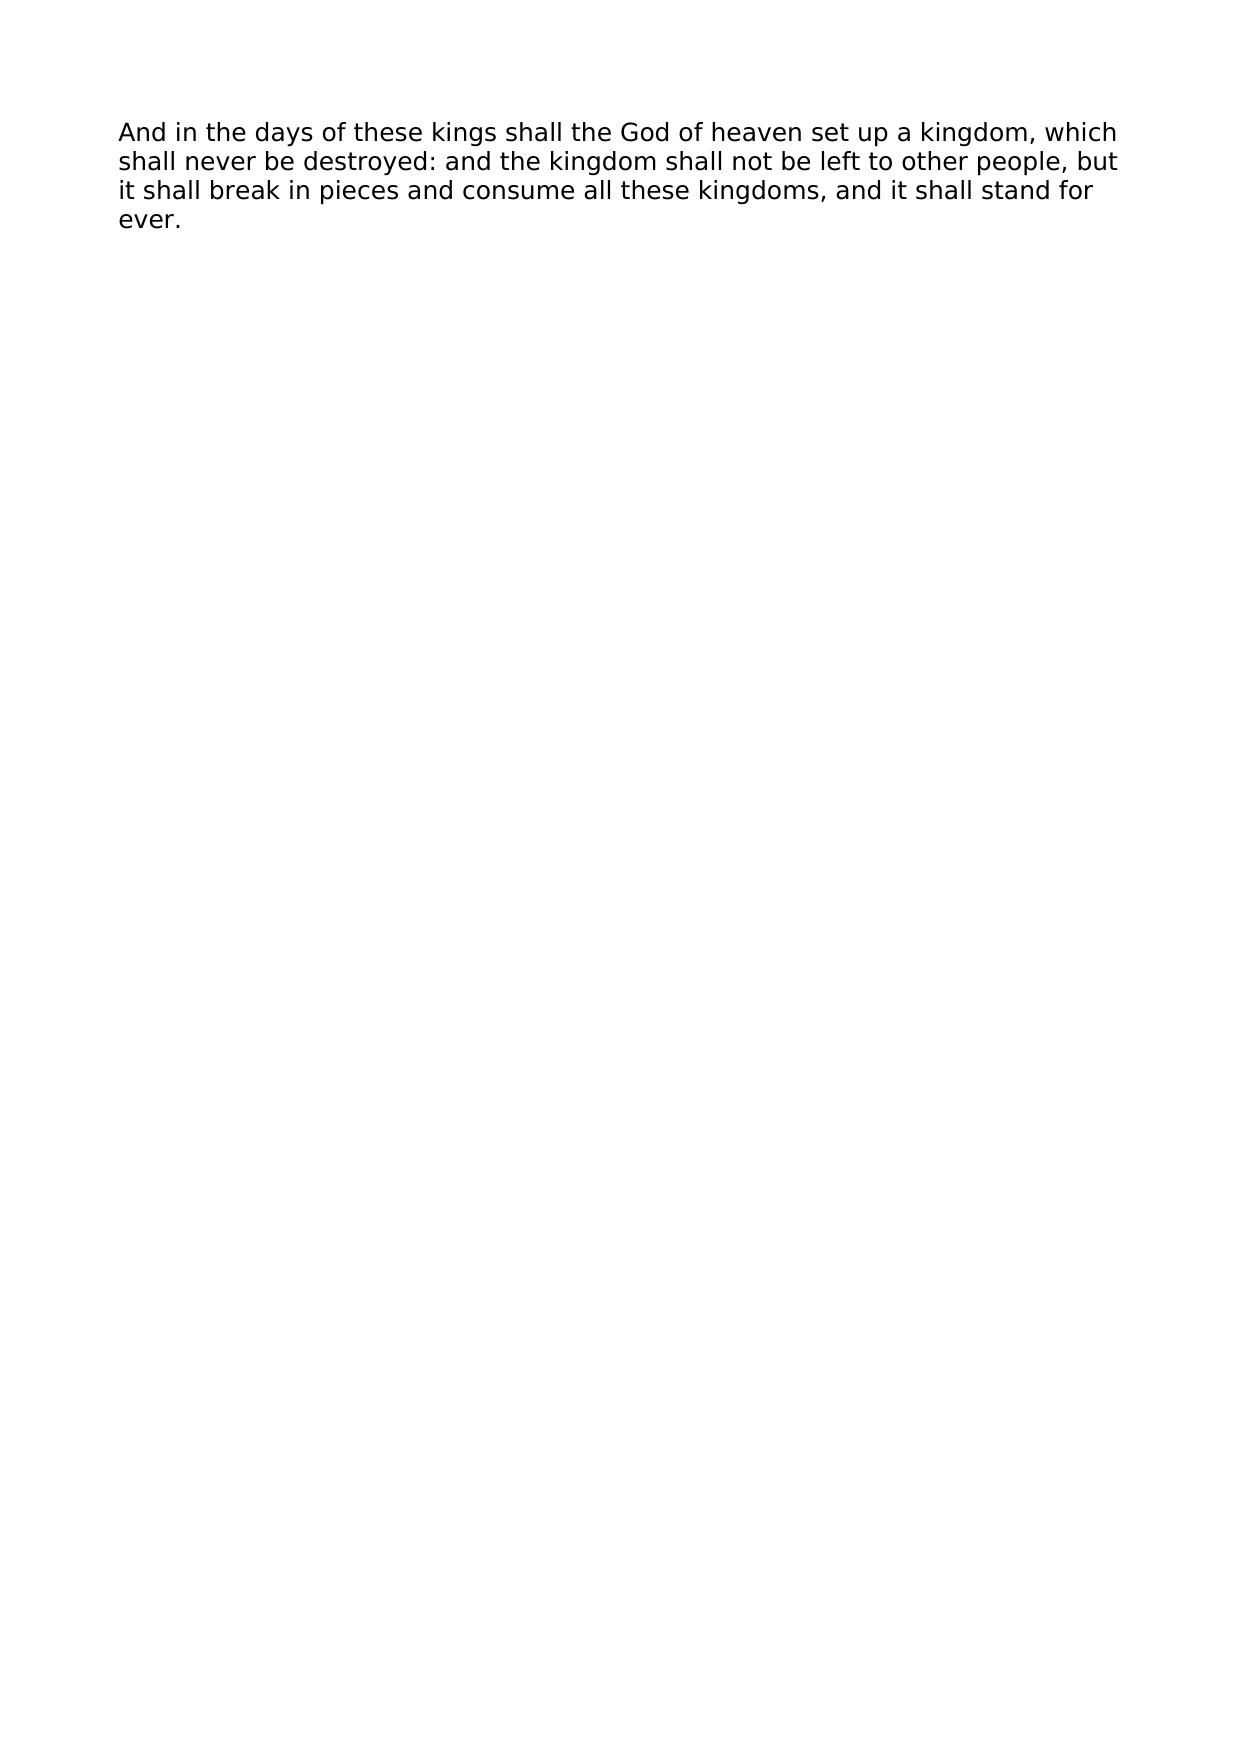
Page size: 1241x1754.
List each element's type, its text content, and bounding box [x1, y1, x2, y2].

text And in the days of these kings shall the God of heaven set up a kingdom, which shall never be destroyed: and the kingdom shall not be left to other people, but it shall break in pieces and consume all these kingdoms, and it shall stand for ever. [118, 118, 1122, 235]
